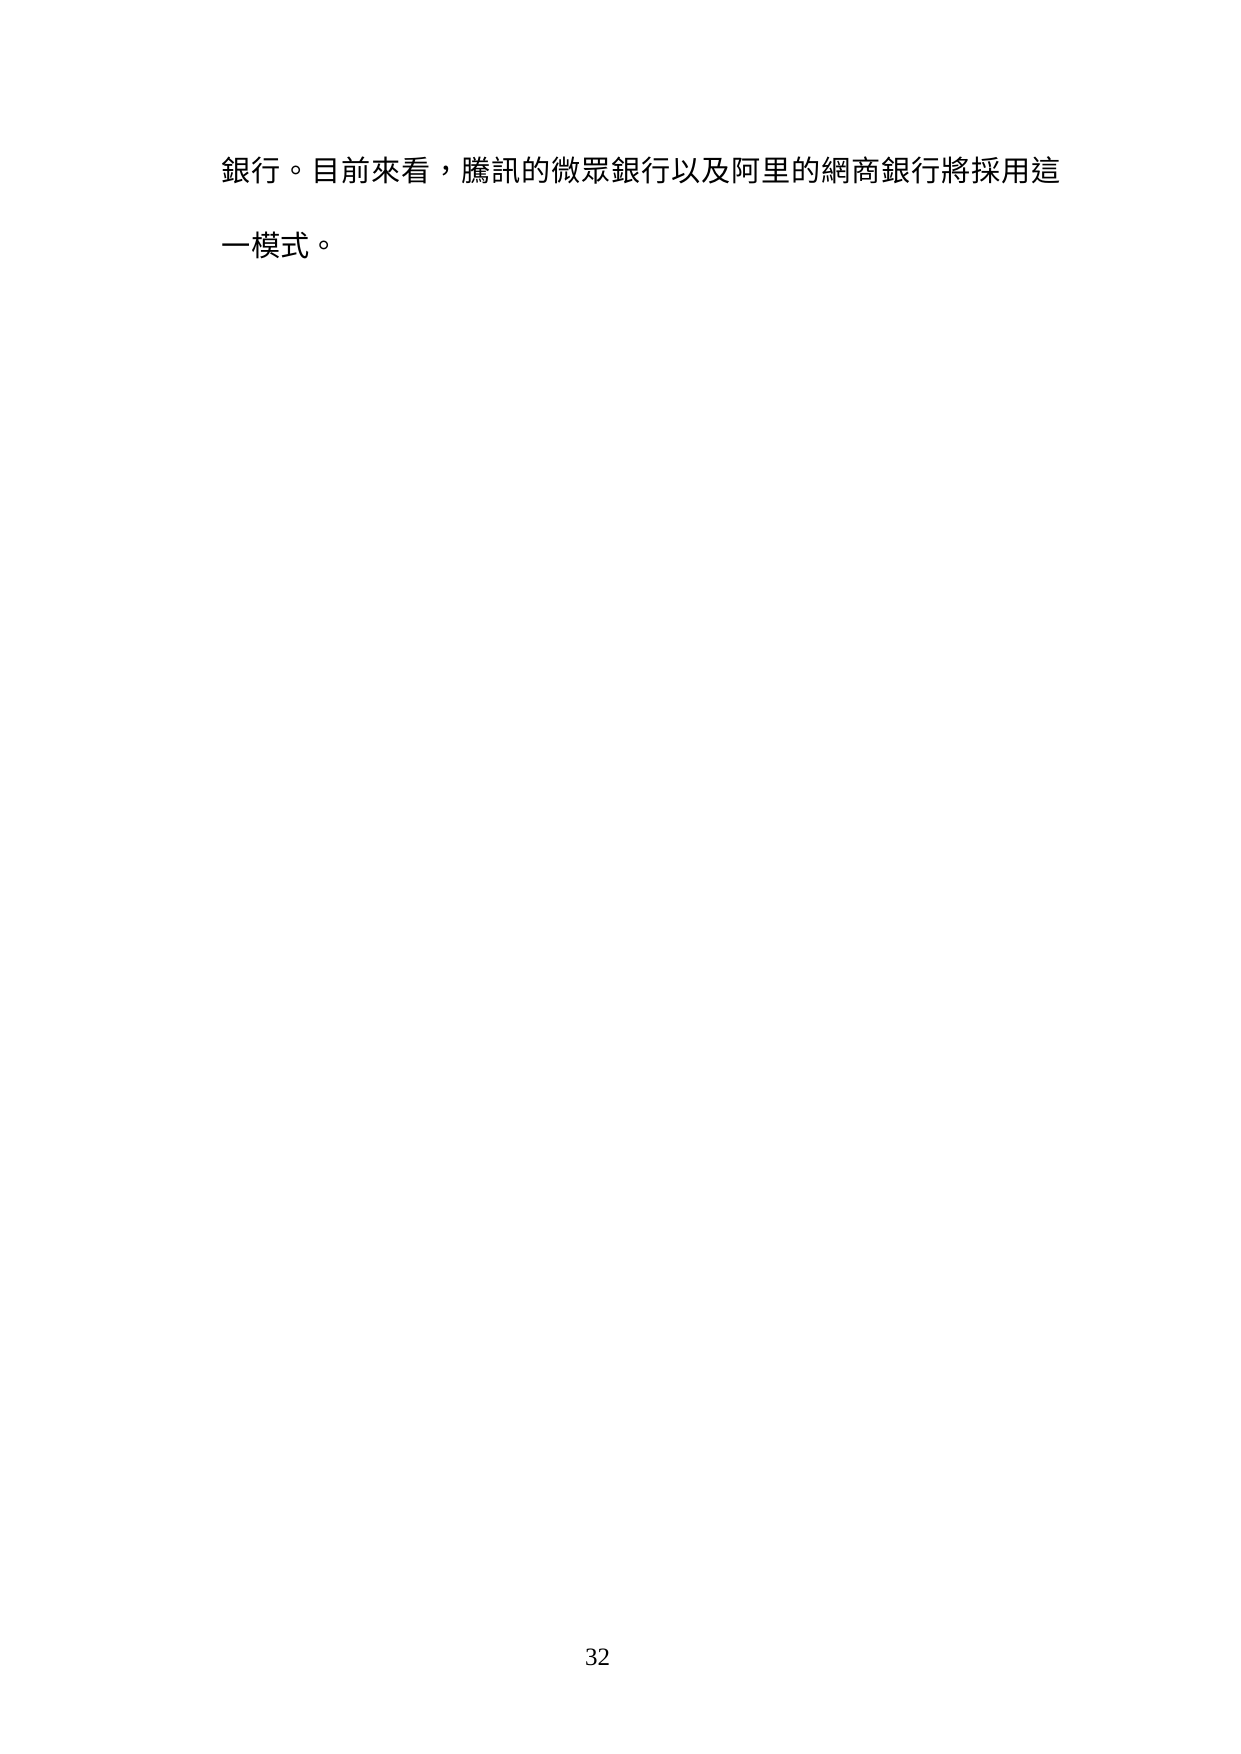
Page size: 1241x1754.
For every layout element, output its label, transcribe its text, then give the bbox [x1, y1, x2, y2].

text 銀行。目前來看，騰訊的微眾銀行以及阿里的網商銀行將採用這一模式。 [222, 131, 1062, 281]
